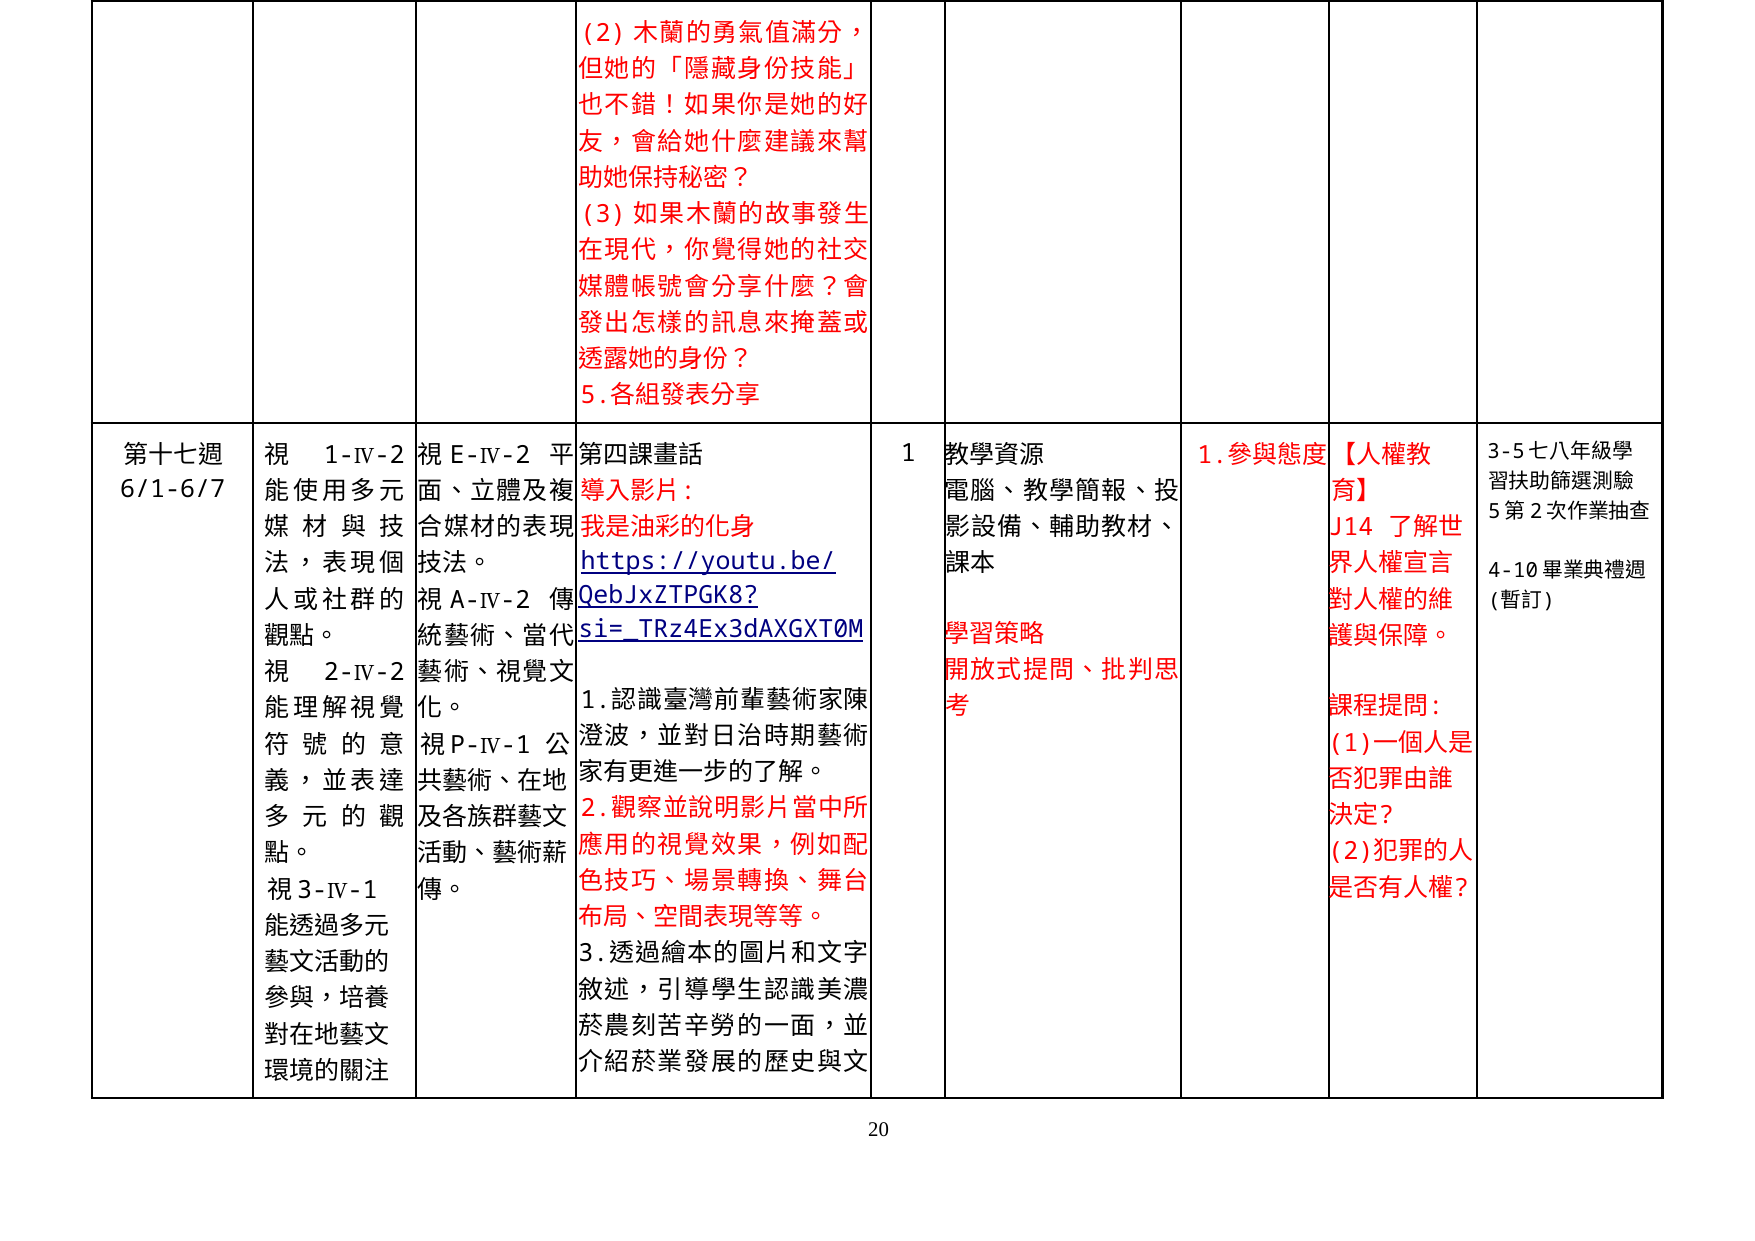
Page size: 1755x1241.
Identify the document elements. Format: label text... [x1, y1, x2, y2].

table_cell 【人權教育】 J14 了解世界人權宣言對人權的維護與保障。 課程提問: (1)一個人是否犯罪由誰決定? (2)犯罪的人是否有人權? [1330, 424, 1476, 1097]
table_cell [1478, 2, 1661, 422]
table_cell (2) 木蘭的勇氣值滿分，但她的「隱藏身份技能」也不錯！如果你是她的好友，會給她什麼建議來幫助她保持秘密？ (3) 如果木蘭的故事發生在現代，你覺得她的社交媒體帳號會分享什麼？會發出怎樣的訊息來掩蓋或透露她的身份？ 5.各組發表分享 [577, 2, 870, 422]
table_cell 第十七週6/1-6/7 [93, 424, 252, 1097]
table_cell [946, 2, 1180, 422]
table_cell 第四課畫話 導入影片: 我是油彩的化身 https://youtu.be/QebJxZTPGK8?si=_TRz4Ex3dAXGXT0M 1.認識臺灣前輩藝術家陳澄波，並對日治時期藝術家有更進一步的了解。 2.觀察並說明影片當中所應用的視覺效果，例如配色技巧、場景轉換、舞台布局、空間表現等等。 3.透過繪本的圖片和文字敘述，引導學生認識美濃菸農刻苦辛勞的一面，並介紹菸業發展的歷史與文 [577, 424, 870, 1097]
table_cell 1.參與態度 [1182, 424, 1328, 1097]
table_cell [254, 2, 415, 422]
table_cell 視1-Ⅳ-2 能使用多元媒材與技法，表現個人或社群的觀點。 視2-Ⅳ-2 能理解視覺符號的意義，並表達多元的觀點。 視3-Ⅳ-1 能透過多元藝文活動的參與，培養對在地藝文環境的關注 [254, 424, 415, 1097]
table_cell 1 [872, 424, 944, 1097]
table_cell [872, 2, 944, 422]
table_cell [1330, 2, 1476, 422]
table_cell [417, 2, 575, 422]
table_cell [93, 2, 252, 422]
table_cell [1182, 2, 1328, 422]
table_cell 3-5七八年級學習扶助篩選測驗 5第2次作業抽查 4-10畢業典禮週(暫訂) [1478, 424, 1661, 1097]
table_cell 視E-Ⅳ-2 平面、立體及複合媒材的表現技法。 視A-Ⅳ-2 傳統藝術、當代藝術、視覺文化。 視P-Ⅳ-1 公共藝術、在地及各族群藝文活動、藝術薪傳。 [417, 424, 575, 1097]
table_cell 教學資源 電腦、教學簡報、投影設備、輔助教材、課本 學習策略 開放式提問、批判思考 [946, 424, 1180, 1097]
